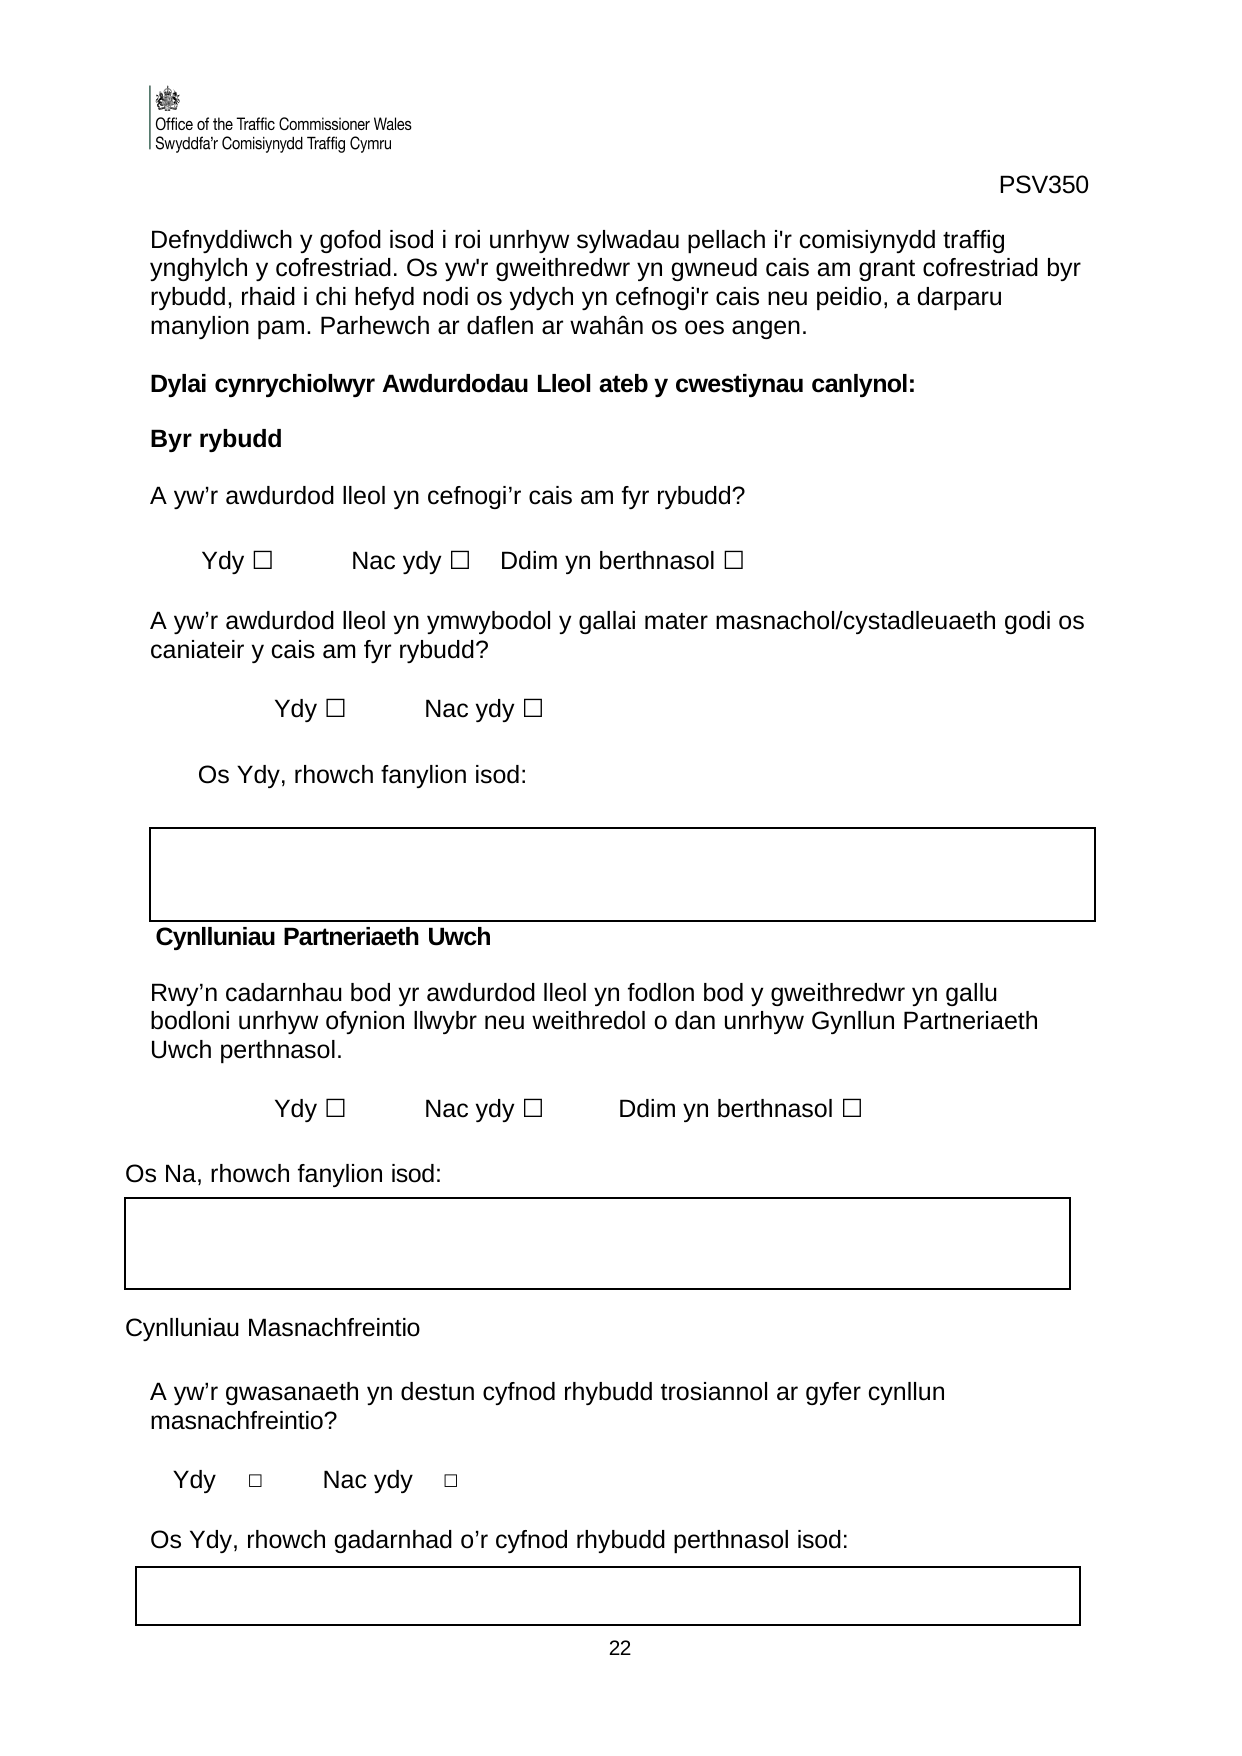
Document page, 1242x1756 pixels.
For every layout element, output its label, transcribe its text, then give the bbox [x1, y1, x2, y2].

text A yw’r gwasanaeth yn destun cyfnod rhybudd trosiannol ar gyfer cynllun masnachfreintio? [150, 1377, 1078, 1434]
text Ydy ☐ Nac ydy ☐ [168, 669, 1087, 729]
text Cynlluniau Partneriaeth Uwch [125, 826, 1121, 951]
subtitle Dylai cynrychiolwyr Awdurdodau Lleol ateb y cwestiynau canlynol: [150, 369, 1121, 397]
text Rwy’n cadarnhau bod yr awdurdod lleol yn fodlon bod y gweithredwr yn gallu bodloni unrhyw ofynion llwybr neu weithredol o dan unrhyw Gynllun Partneriaeth Uwch perthnasol. [150, 978, 1078, 1064]
text A yw’r awdurdod lleol yn ymwybodol y gallai mater masnachol/cystadleuaeth godi os caniateir y cais am fyr rybudd? [150, 606, 1121, 663]
text Os Ydy, rhowch fanylion isod: [168, 735, 1087, 795]
text Ydy ☐ Nac ydy ☐ Ddim yn berthnasol ☐ [125, 543, 1121, 577]
text Cynlluniau Masnachfreintio [125, 1190, 1121, 1348]
text ☐ [443, 1467, 468, 1492]
text Ydy ☐ Nac ydy ☐ Ddim yn berthnasol ☐ [168, 1070, 1087, 1130]
text A yw’r awdurdod lleol yn cefnogi’r cais am fyr rybudd? [150, 481, 1121, 510]
text Defnyddiwch y gofod isod i roi unrhyw sylwadau pellach i'r comisiynydd traffig ynghylch y cofrestriad. Os yw'r gweithredwr yn gwneud cais am grant cofrestriad byr rybudd, rhaid i chi hefyd nodi os ydych yn cefnogi'r cais neu peidio, a darparu manylion pam. Parhewch ar daflen ar wahân os oes angen. [150, 225, 1087, 340]
text Os Ydy, rhowch gadarnhad o’r cyfnod rhybudd perthnasol isod: [150, 1525, 1121, 1554]
text Ydy Nac ydy [125, 1465, 467, 1494]
text ☐ [248, 1467, 273, 1492]
text Os Na, rhowch fanylion isod: [125, 1159, 1121, 1187]
text Byr rybudd [150, 424, 1121, 452]
